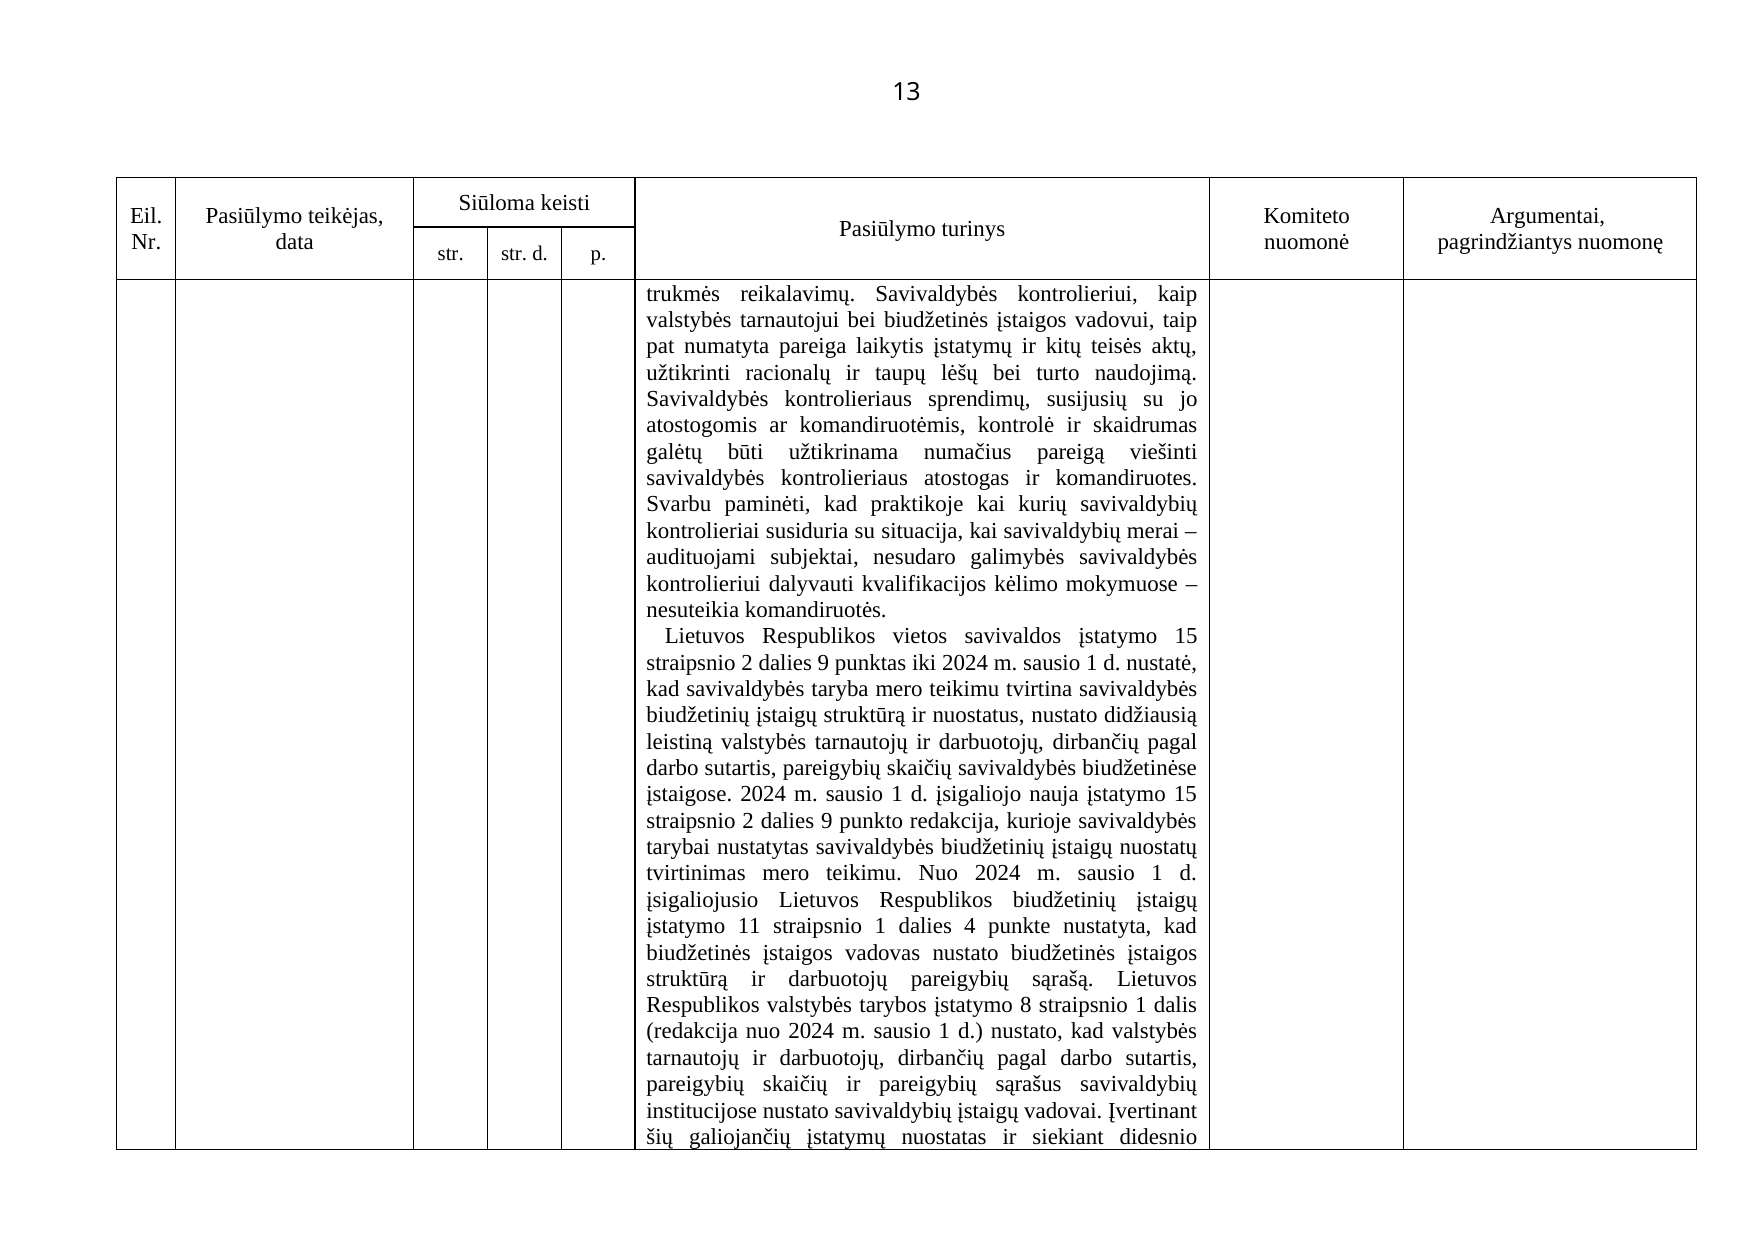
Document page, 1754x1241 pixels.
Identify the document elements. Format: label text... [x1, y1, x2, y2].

table_cell p. [562, 228, 634, 279]
table_cell [488, 280, 561, 1149]
table_cell [1404, 280, 1696, 1149]
table_cell [1210, 280, 1403, 1149]
table_cell [562, 280, 634, 1149]
table_cell [414, 280, 487, 1149]
table_cell str. [414, 228, 487, 279]
table_cell str. d. [488, 228, 561, 279]
table_header Argumentai, pagrindžiantys nuomonę [1404, 178, 1696, 279]
table_header Komiteto nuomonė [1210, 178, 1403, 279]
table_cell [176, 280, 413, 1149]
table_header Siūloma keisti [414, 178, 634, 226]
table_header Eil. Nr. [117, 178, 175, 279]
table_cell [117, 280, 175, 1149]
table_cell trukmės reikalavimų. Savivaldybės kontrolieriui, kaip valstybės tarnautojui bei biudžetinės įstaigos vadovui, taip pat numatyta pareiga laikytis įstatymų ir kitų teisės aktų, užtikrinti racionalų ir taupų lėšų bei turto naudojimą. Savivaldybės kontrolieriaus sprendimų, susijusių su jo atostogomis ar komandiruotėmis, kontrolė ir skaidrumas galėtų būti užtikrinama numačius pareigą viešinti savivaldybės kontrolieriaus atostogas ir komandiruotes. Svarbu paminėti, kad praktikoje kai kurių savivaldybių kontrolieriai susiduria su situacija, kai savivaldybių merai – audituojami subjektai, nesudaro galimybės savivaldybės kontrolieriui dalyvauti kvalifikacijos kėlimo mokymuose – nesuteikia komandiruotės. Lietuvos Respublikos vietos savivaldos įstatymo 15 straipsnio 2 dalies 9 punktas iki 2024 m. sausio 1 d. nustatė, kad savivaldybės taryba mero teikimu tvirtina savivaldybės biudžetinių įstaigų struktūrą ir nuostatus, nustato didžiausią leistiną valstybės tarnautojų ir darbuotojų, dirbančių pagal darbo sutartis, pareigybių skaičių savivaldybės biudžetinėse įstaigose. 2024 m. sausio 1 d. įsigaliojo nauja įstatymo 15 straipsnio 2 dalies 9 punkto redakcija, kurioje savivaldybės tarybai nustatytas savivaldybės biudžetinių įstaigų nuostatų tvirtinimas mero teikimu. Nuo 2024 m. sausio 1 d. įsigaliojusio Lietuvos Respublikos biudžetinių įstaigų įstatymo 11 straipsnio 1 dalies 4 punkte nustatyta, kad biudžetinės įstaigos vadovas nustato biudžetinės įstaigos struktūrą ir darbuotojų pareigybių sąrašą. Lietuvos Respublikos valstybės tarybos įstatymo 8 straipsnio 1 dalis (redakcija nuo 2024 m. sausio 1 d.) nustato, kad valstybės tarnautojų ir darbuotojų, dirbančių pagal darbo sutartis, pareigybių skaičių ir pareigybių sąrašus savivaldybių institucijose nustato savivaldybių įstaigų vadovai. Įvertinant šių galiojančių įstatymų nuostatas ir siekiant didesnio [636, 280, 1209, 1149]
table_header Pasiūlymo teikėjas, data [176, 178, 413, 279]
table_header Pasiūlymo turinys [636, 178, 1209, 279]
